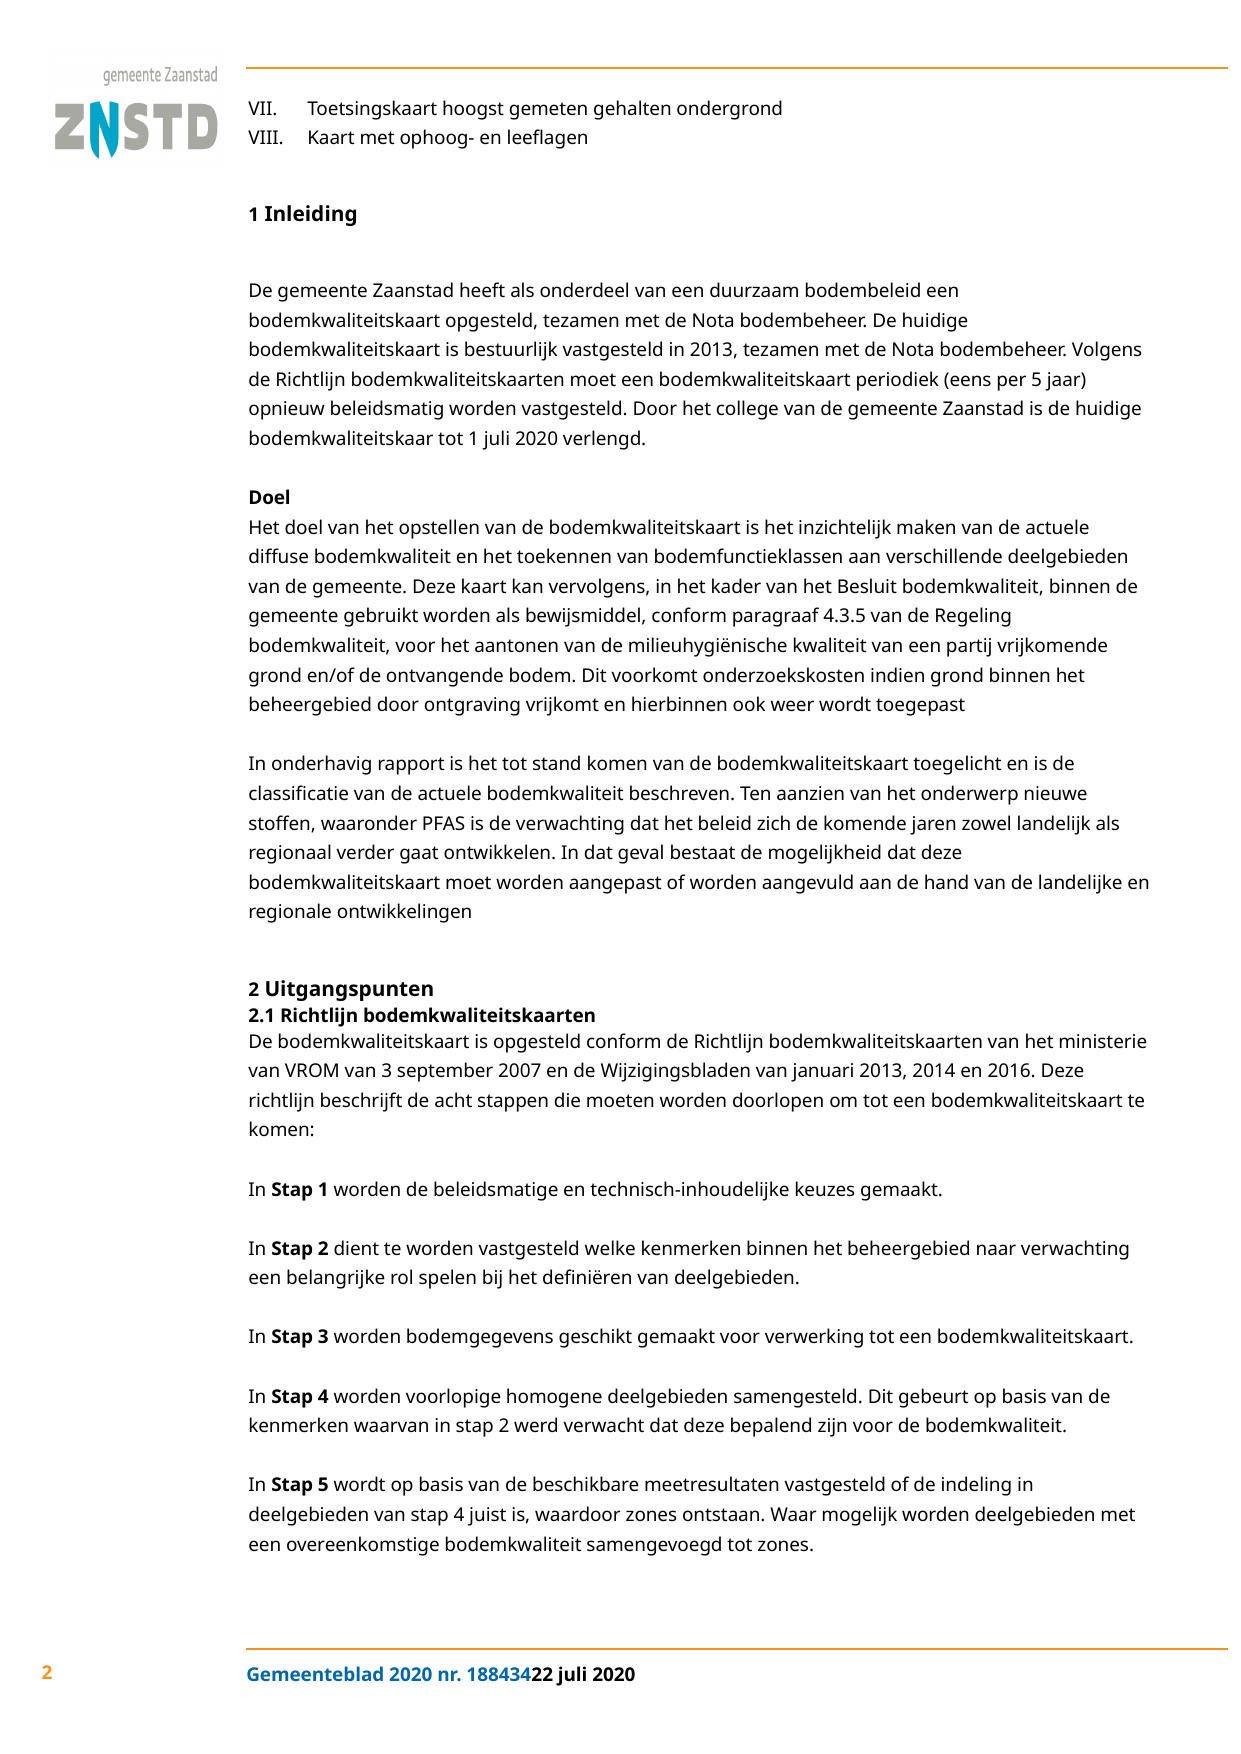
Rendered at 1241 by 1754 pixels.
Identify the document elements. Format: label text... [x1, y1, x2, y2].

text De bodemkwaliteitskaart is opgesteld conform de Richtlijn bodemkwaliteitskaarten van het ministerie van VROM van 3 september 2007 en de Wijzigingsbladen van januari 2013, 2014 en 2016. Deze richtlijn beschrijft de acht stappen die moeten worden doorlopen om tot een bodemkwaliteitskaart te komen: [248, 1028, 1152, 1142]
text Doel [248, 484, 1152, 510]
text 1 Inleiding [248, 199, 1152, 228]
text De gemeente Zaanstad heeft als onderdeel van een duurzaam bodembeleid een bodemkwaliteitskaart opgesteld, tezamen met de Nota bodembeheer. De huidige bodemkwaliteitskaart is bestuurlijk vastgesteld in 2013, tezamen met de Nota bodembeheer. Volgens de Richtlijn bodemkwaliteitskaarten moet een bodemkwaliteitskaart periodiek (eens per 5 jaar) opnieuw beleidsmatig worden vastgesteld. Door het college van de gemeente Zaanstad is de huidige bodemkwaliteitskaar tot 1 juli 2020 verlengd. [248, 277, 1152, 451]
text In Stap 4 worden voorlopige homogene deelgebieden samengesteld. Dit gebeurt op basis van de kenmerken waarvan in stap 2 werd verwacht dat deze bepalend zijn voor de bodemkwaliteit. [248, 1383, 1152, 1438]
picture [41, 47, 231, 172]
text Het doel van het opstellen van de bodemkwaliteitskaart is het inzichtelijk maken van de actuele diffuse bodemkwaliteit en het toekennen van bodemfunctieklassen aan verschillende deelgebieden van de gemeente. Deze kaart kan vervolgens, in het kader van het Besluit bodemkwaliteit, binnen de gemeente gebruikt worden als bewijsmiddel, conform paragraaf 4.3.5 van de Regeling bodemkwaliteit, voor het aantonen van de milieuhygiënische kwaliteit van een partij vrijkomende grond en/of de ontvangende bodem. Dit voorkomt onderzoekskosten indien grond binnen het beheergebied door ontgraving vrijkomt en hierbinnen ook weer wordt toegepast [248, 514, 1152, 717]
text In Stap 5 wordt op basis van de beschikbare meetresultaten vastgesteld of de indeling in deelgebieden van stap 4 juist is, waardoor zones ontstaan. Waar mogelijk worden deelgebieden met een overeenkomstige bodemkwaliteit samengevoegd tot zones. [248, 1472, 1152, 1557]
text 2.1 Richtlijn bodemkwaliteitskaarten [248, 1002, 1152, 1028]
text In Stap 3 worden bodemgegevens geschikt gemaakt voor verwerking tot een bodemkwaliteitskaart. [248, 1324, 1152, 1349]
text In onderhavig rapport is het tot stand komen van de bodemkwaliteitskaart toegelicht en is de classificatie van de actuele bodemkwaliteit beschreven. Ten aanzien van het onderwerp nieuwe stoffen, waaronder PFAS is de verwachting dat het beleid zich de komende jaren zowel landelijk als regionaal verder gaat ontwikkelen. In dat geval bestaat de mogelijkheid dat deze bodemkwaliteitskaart moet worden aangepast of worden aangevuld aan de hand van de landelijke en regionale ontwikkelingen [248, 751, 1152, 924]
list Kaart met ophoog- en leeflagen [248, 124, 1152, 150]
text 2 Uitgangspunten [248, 974, 1152, 1002]
text In Stap 1 worden de beleidsmatige en technisch-inhoudelijke keuzes gemaakt. [248, 1176, 1152, 1202]
list Toetsingskaart hoogst gemeten gehalten ondergrond [248, 95, 1152, 121]
text In Stap 2 dient te worden vastgesteld welke kenmerken binnen het beheergebied naar verwachting een belangrijke rol spelen bij het definiëren van deelgebieden. [248, 1235, 1152, 1290]
